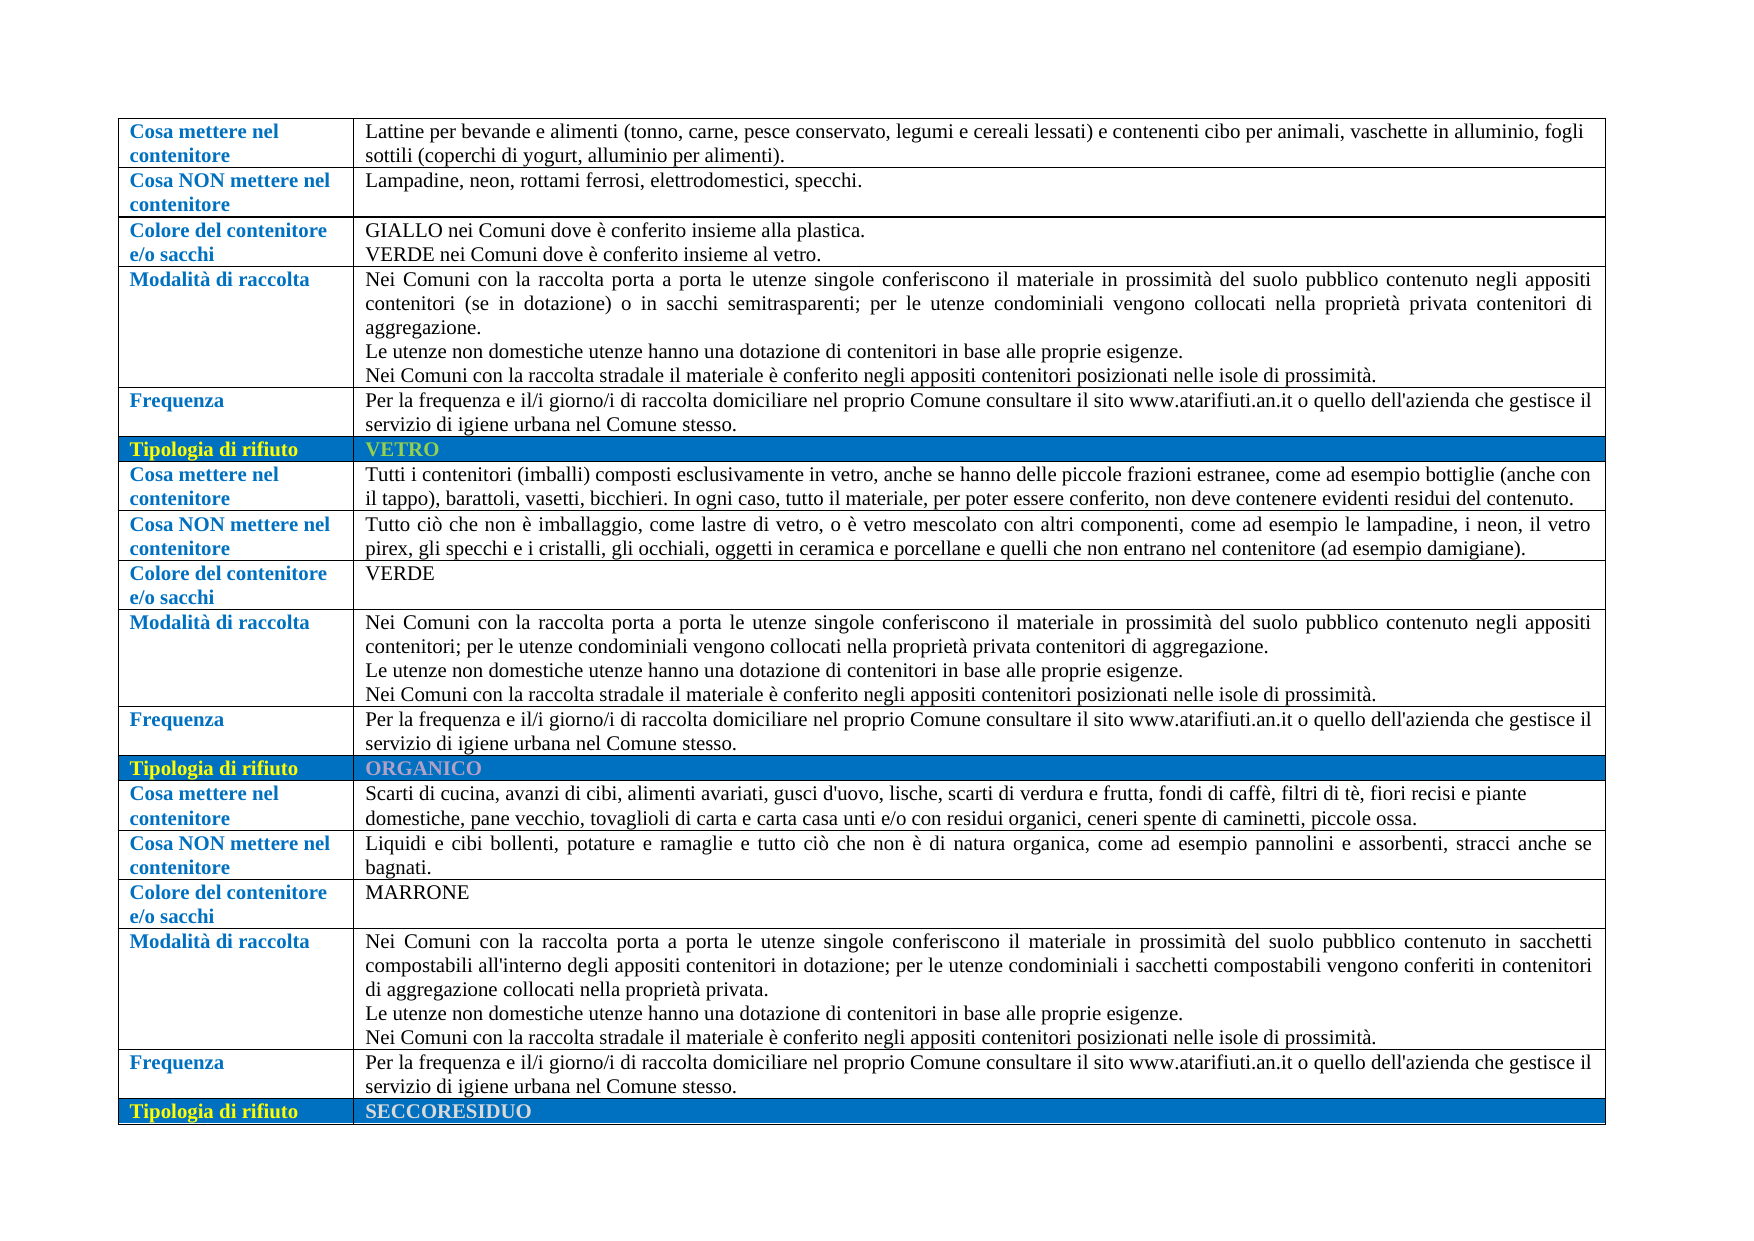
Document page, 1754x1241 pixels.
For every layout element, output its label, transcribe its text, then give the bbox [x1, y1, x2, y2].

table_cell Lampadine, neon, rottami ferrosi, elettrodomestici, specchi. [354, 168, 1605, 216]
table_cell MARRONE [354, 880, 1605, 928]
table_cell GIALLO nei Comuni dove è conferito insieme alla plastica. VERDE nei Comuni dove è conferito insieme al vetro. [354, 218, 1605, 266]
table_cell Per la frequenza e il/i giorno/i di raccolta domiciliare nel proprio Comune consultare il sito www.atarifiuti.an.it o quello dell'azienda che gestisce il servizio di igiene urbana nel Comune stesso. [354, 707, 1605, 755]
table_cell Modalità di raccolta [119, 929, 353, 1049]
table_cell Modalità di raccolta [119, 267, 353, 387]
table_cell Nei Comuni con la raccolta porta a porta le utenze singole conferiscono il materiale in prossimità del suolo pubblico contenuto negli appositi contenitori; per le utenze condominiali vengono collocati nella proprietà privata contenitori di aggregazione. Le utenze non domestiche utenze hanno una dotazione di contenitori in base alle proprie esigenze. Nei Comuni con la raccolta stradale il materiale è conferito negli appositi contenitori posizionati nelle isole di prossimità. [354, 610, 1605, 706]
table_cell Colore del contenitore e/o sacchi [119, 561, 353, 609]
table_cell ORGANICO [354, 756, 1605, 780]
table_cell Cosa NON mettere nel contenitore [119, 511, 353, 559]
table_cell Colore del contenitore e/o sacchi [119, 880, 353, 928]
table_cell Nei Comuni con la raccolta porta a porta le utenze singole conferiscono il materiale in prossimità del suolo pubblico contenuto negli appositi contenitori (se in dotazione) o in sacchi semitrasparenti; per le utenze condominiali vengono collocati nella proprietà privata contenitori di aggregazione. Le utenze non domestiche utenze hanno una dotazione di contenitori in base alle proprie esigenze. Nei Comuni con la raccolta stradale il materiale è conferito negli appositi contenitori posizionati nelle isole di prossimità. [354, 267, 1605, 387]
table_cell Lattine per bevande e alimenti (tonno, carne, pesce conservato, legumi e cereali lessati) e contenenti cibo per animali, vaschette in alluminio, fogli sottili (coperchi di yogurt, alluminio per alimenti). [354, 119, 1605, 167]
table_cell Cosa NON mettere nel contenitore [119, 831, 353, 879]
table_cell VERDE [354, 561, 1605, 609]
table_cell Cosa NON mettere nel contenitore [119, 168, 353, 216]
table_cell Cosa mettere nel contenitore [119, 781, 353, 829]
table_cell SECCORESIDUO [354, 1099, 1605, 1123]
table_cell Cosa mettere nel contenitore [119, 462, 353, 510]
table_cell Cosa mettere nel contenitore [119, 119, 353, 167]
table_cell Tutto ciò che non è imballaggio, come lastre di vetro, o è vetro mescolato con altri componenti, come ad esempio le lampadine, i neon, il vetro pirex, gli specchi e i cristalli, gli occhiali, oggetti in ceramica e porcellane e quelli che non entrano nel contenitore (ad esempio damigiane). [354, 511, 1605, 559]
table_cell Frequenza [119, 388, 353, 436]
table_cell Liquidi e cibi bollenti, potature e ramaglie e tutto ciò che non è di natura organica, come ad esempio pannolini e assorbenti, stracci anche se bagnati. [354, 831, 1605, 879]
table_cell Scarti di cucina, avanzi di cibi, alimenti avariati, gusci d'uovo, lische, scarti di verdura e frutta, fondi di caffè, filtri di tè, fiori recisi e piante domestiche, pane vecchio, tovaglioli di carta e carta casa unti e/o con residui organici, ceneri spente di caminetti, piccole ossa. [354, 781, 1605, 829]
table_cell Per la frequenza e il/i giorno/i di raccolta domiciliare nel proprio Comune consultare il sito www.atarifiuti.an.it o quello dell'azienda che gestisce il servizio di igiene urbana nel Comune stesso. [354, 388, 1605, 436]
table_cell Tutti i contenitori (imballi) composti esclusivamente in vetro, anche se hanno delle piccole frazioni estranee, come ad esempio bottiglie (anche con il tappo), barattoli, vasetti, bicchieri. In ogni caso, tutto il materiale, per poter essere conferito, non deve contenere evidenti residui del contenuto. [354, 462, 1605, 510]
table_cell Frequenza [119, 707, 353, 755]
table_cell Nei Comuni con la raccolta porta a porta le utenze singole conferiscono il materiale in prossimità del suolo pubblico contenuto in sacchetti compostabili all'interno degli appositi contenitori in dotazione; per le utenze condominiali i sacchetti compostabili vengono conferiti in contenitori di aggregazione collocati nella proprietà privata. Le utenze non domestiche utenze hanno una dotazione di contenitori in base alle proprie esigenze. Nei Comuni con la raccolta stradale il materiale è conferito negli appositi contenitori posizionati nelle isole di prossimità. [354, 929, 1605, 1049]
table_cell Colore del contenitore e/o sacchi [119, 218, 353, 266]
table_cell Tipologia di rifiuto [119, 1099, 353, 1123]
table_cell Frequenza [119, 1050, 353, 1098]
table_cell Per la frequenza e il/i giorno/i di raccolta domiciliare nel proprio Comune consultare il sito www.atarifiuti.an.it o quello dell'azienda che gestisce il servizio di igiene urbana nel Comune stesso. [354, 1050, 1605, 1098]
table_cell VETRO [354, 437, 1605, 461]
table_cell Tipologia di rifiuto [119, 756, 353, 780]
table_cell Tipologia di rifiuto [119, 437, 353, 461]
table_cell Modalità di raccolta [119, 610, 353, 706]
